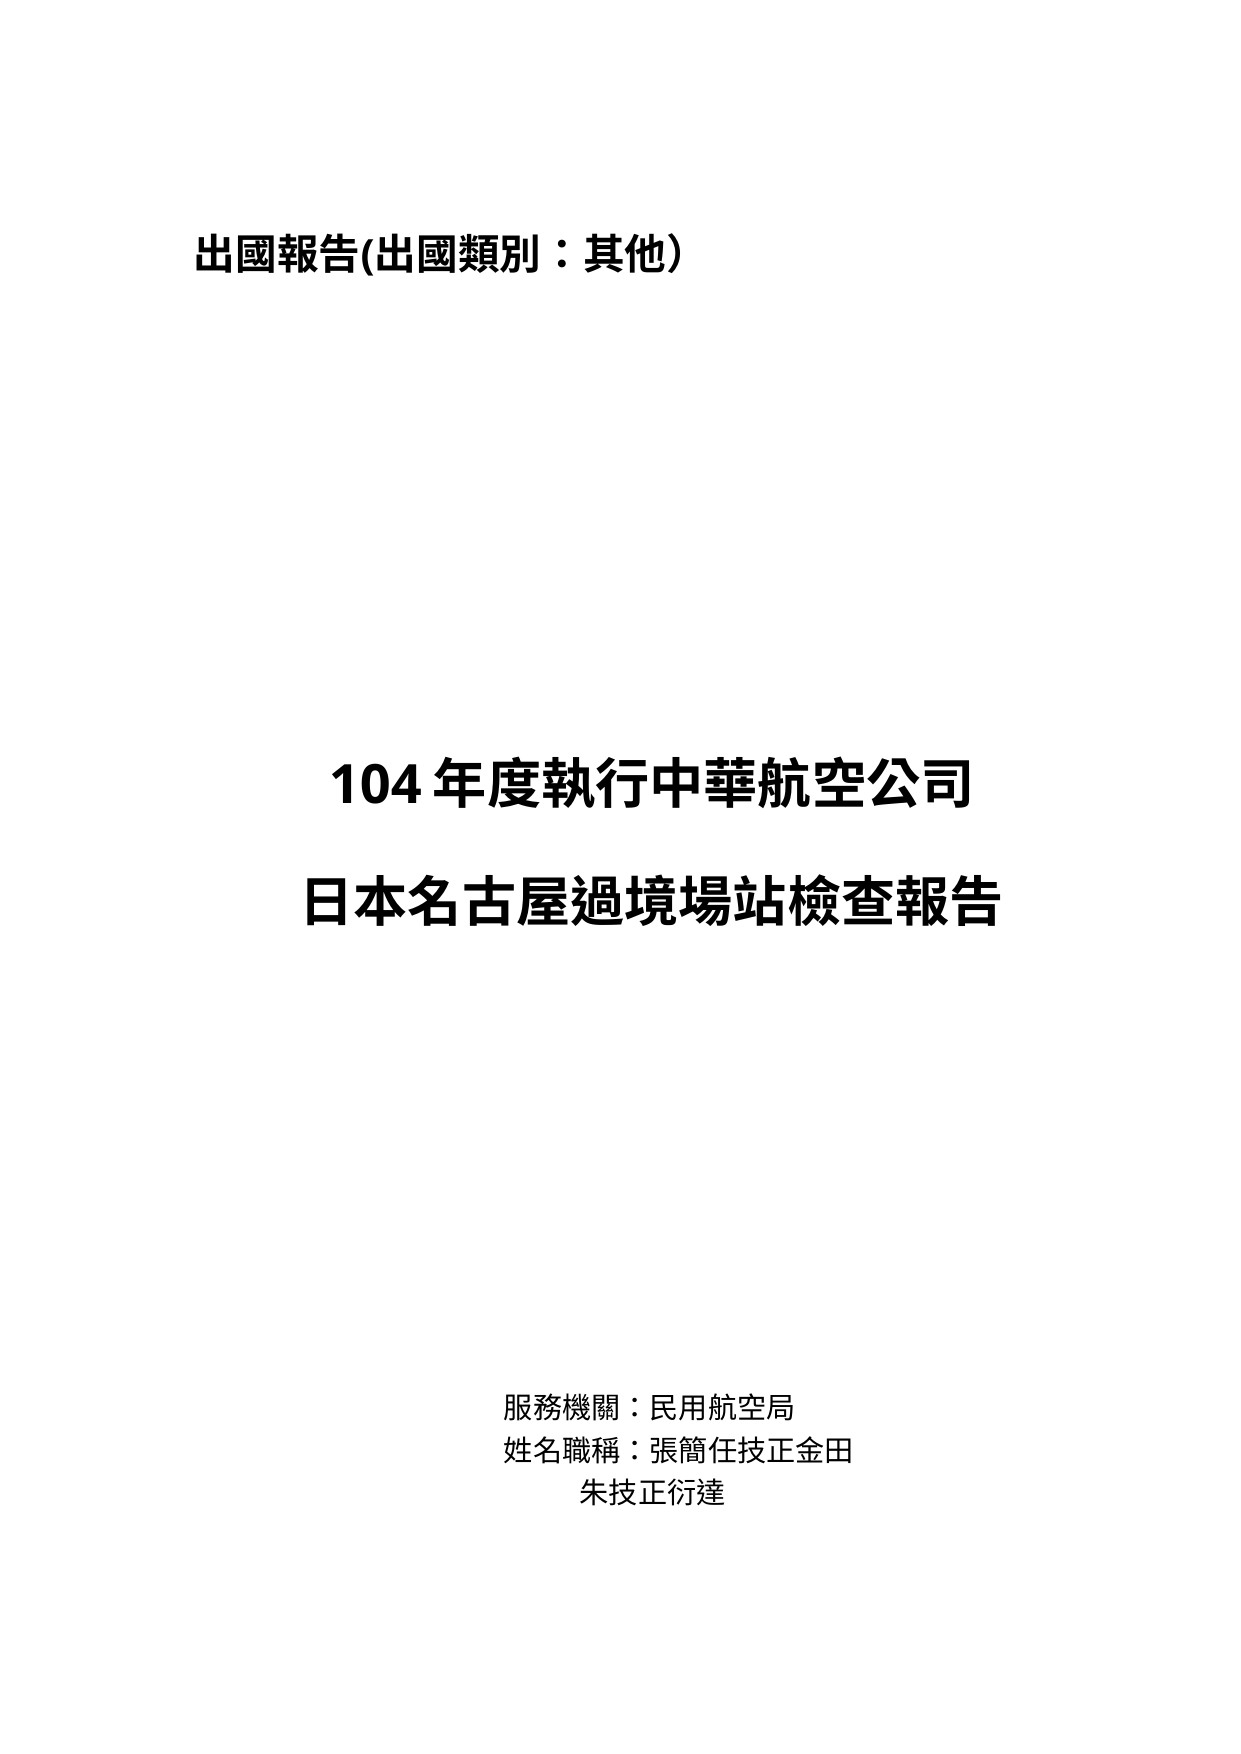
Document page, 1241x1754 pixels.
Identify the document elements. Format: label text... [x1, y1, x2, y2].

text 日本名古屋過境場站檢查報告 [250, 859, 1053, 937]
text 出國報告(出國類別：其他） [194, 221, 1053, 282]
text 104年度執行中華航空公司 [250, 741, 1053, 820]
text 姓名職稱：張簡任技正金田 [194, 1427, 1053, 1469]
text 朱技正衍達 [194, 1469, 1053, 1512]
text 服務機關：民用航空局 [194, 1385, 1053, 1427]
